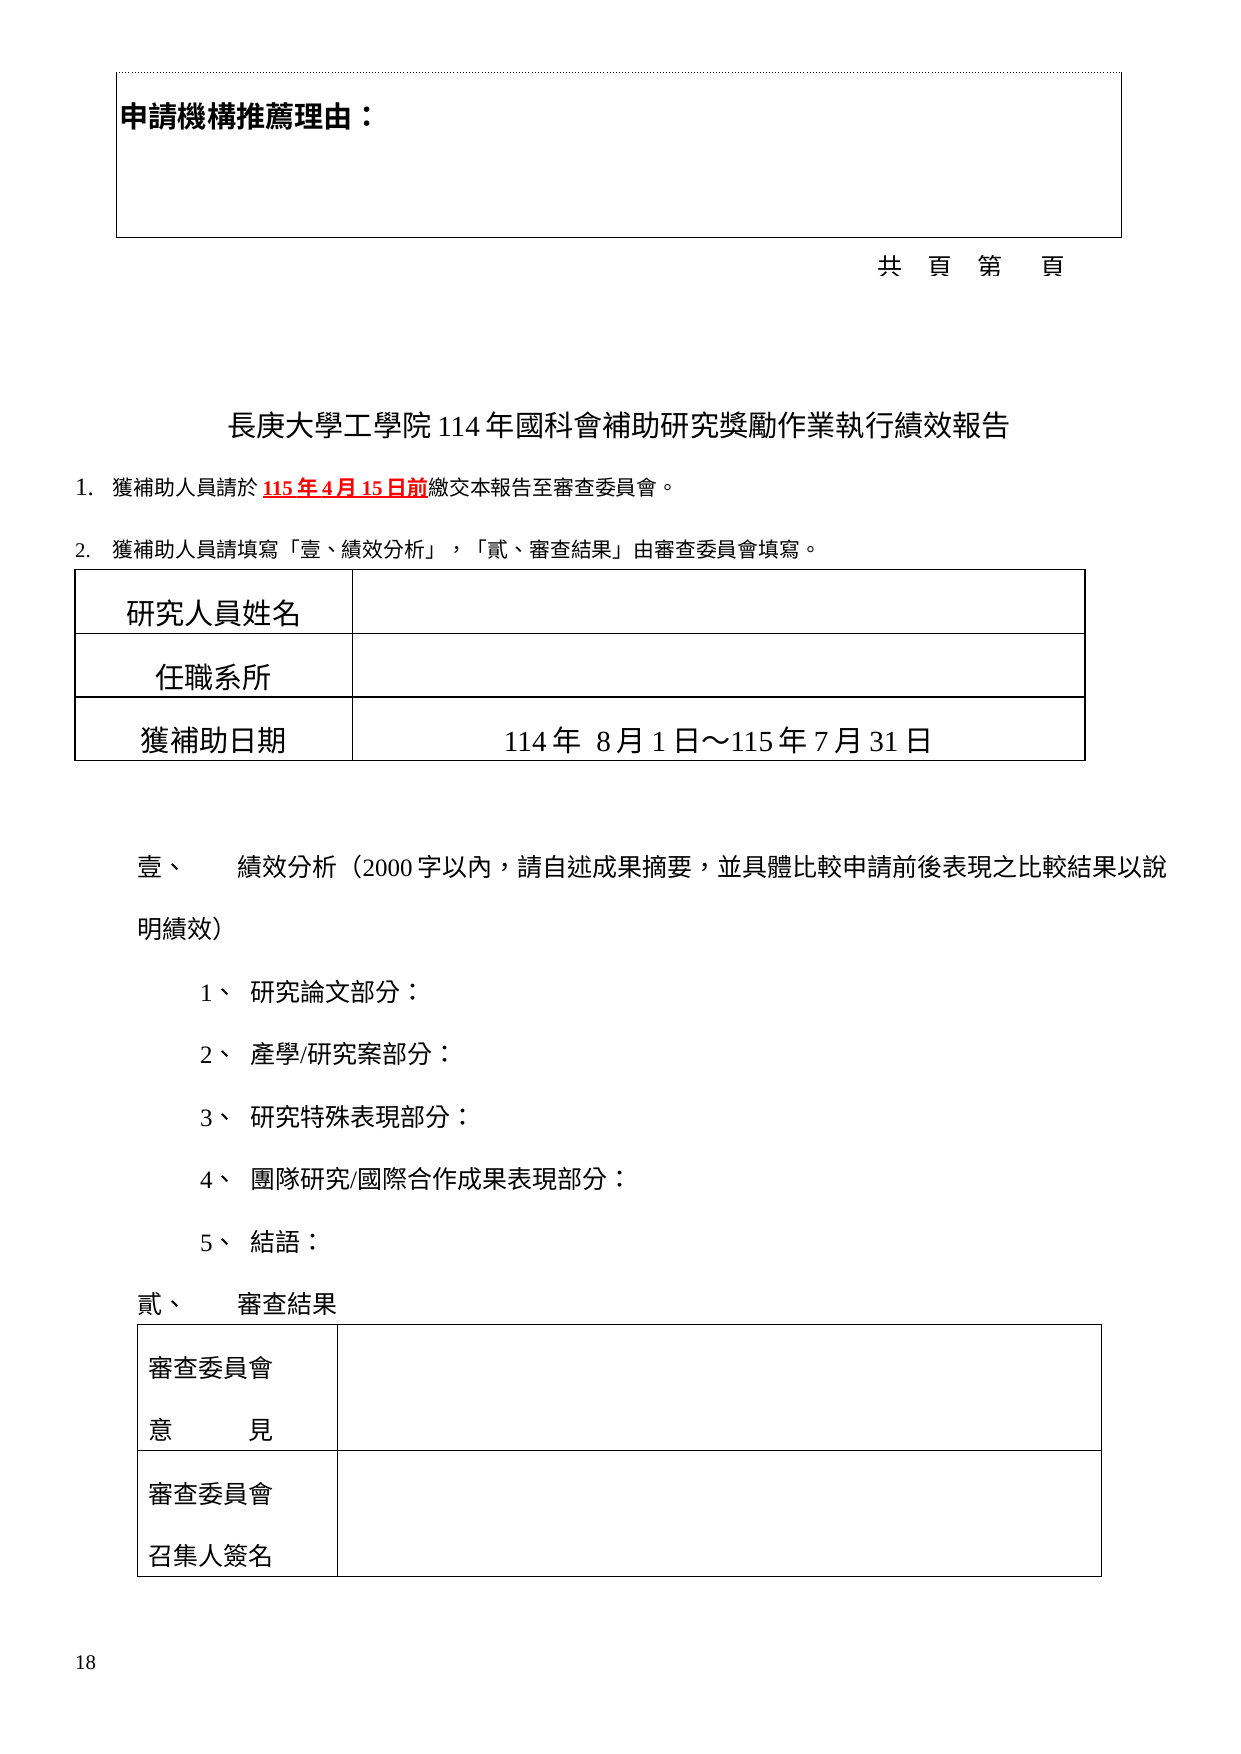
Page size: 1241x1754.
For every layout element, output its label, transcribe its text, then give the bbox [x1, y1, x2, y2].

list 獲補助人員請填寫「壹、績效分析」，「貳、審查結果」由審查委員會填寫。 [75, 507, 1162, 569]
list 績效分析（2000字以內，請自述成果摘要，並具體比較申請前後表現之比較結果以說明績效） [137, 823, 1167, 948]
table_cell 審查委員會 召集人簽名 [138, 1451, 337, 1576]
table_header 研究人員姓名 [76, 570, 352, 633]
table_header 審查委員會 意 見 [138, 1325, 337, 1449]
table_cell [338, 1451, 1101, 1576]
list 研究特殊表現部分： [200, 1073, 1162, 1136]
table_header [353, 570, 1084, 633]
table_cell 114年 8月1日～115年7月31日 [353, 698, 1084, 760]
list 審查結果 [137, 1261, 1162, 1323]
table_header [338, 1325, 1101, 1449]
table_cell [353, 634, 1084, 696]
list 產學/研究案部分： [200, 1011, 1162, 1073]
text 共 頁 第 頁 [877, 248, 1091, 276]
text 長庚大學工學院114年國科會補助研究獎勵作業執行績效報告 [75, 382, 1162, 444]
list 研究論文部分： [200, 948, 1162, 1011]
table_cell 任職系所 [76, 634, 352, 696]
table_cell 申請機構推薦理由： [117, 72, 1121, 237]
list 獲補助人員請於115年4月15日前繳交本報告至審查委員會。 [75, 444, 1162, 507]
table_cell 獲補助日期 [76, 698, 352, 760]
list 團隊研究/國際合作成果表現部分： [200, 1136, 1162, 1198]
list 結語： [200, 1198, 1162, 1261]
